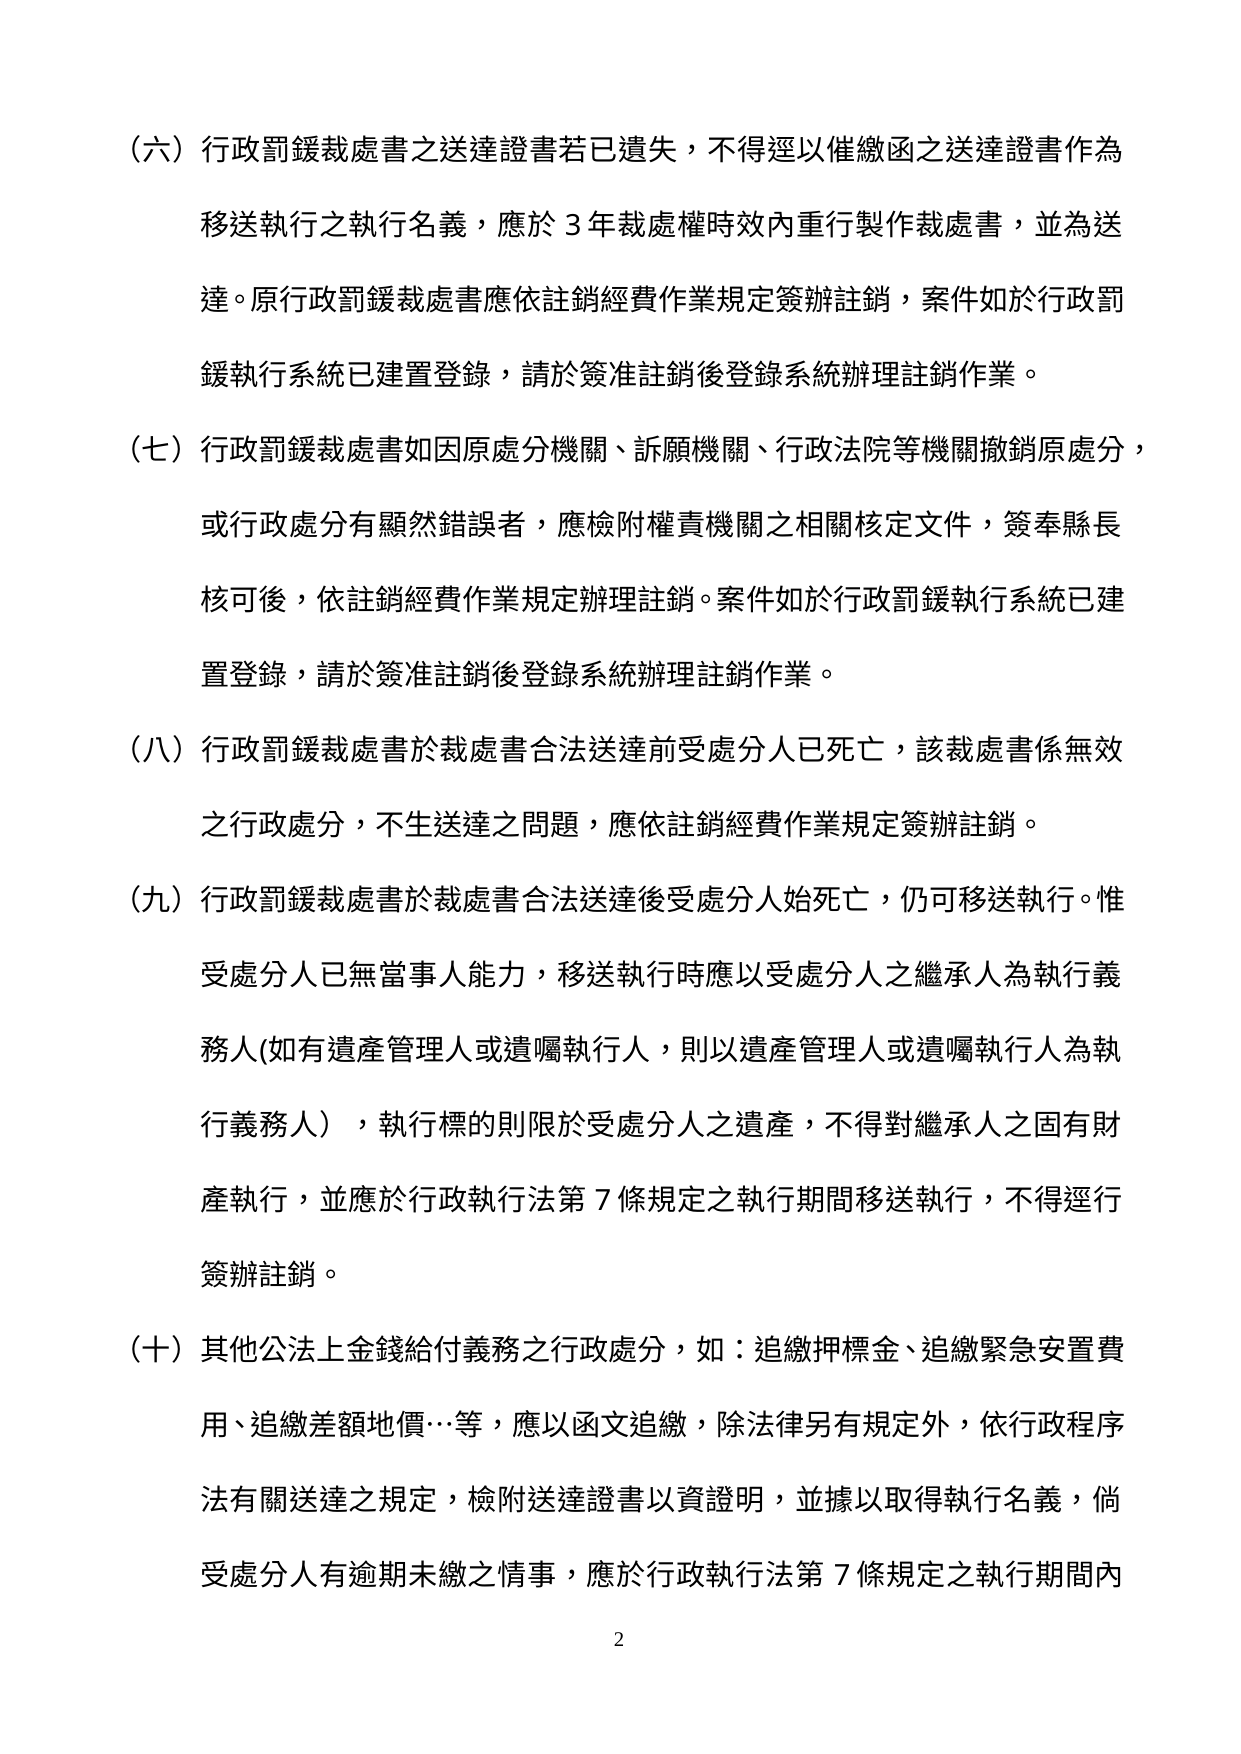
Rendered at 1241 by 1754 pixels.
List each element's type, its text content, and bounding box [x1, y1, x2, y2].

text （七）行政罰鍰裁處書如因原處分機關、訴願機關、行政法院等機關撤銷原處分，或行政處分有顯然錯誤者，應檢附權責機關之相關核定文件，簽奉縣長核可後，依註銷經費作業規定辦理註銷。案件如於行政罰鍰執行系統已建置登錄，請於簽准註銷後登錄系統辦理註銷作業。 [112, 411, 1125, 711]
text （九）行政罰鍰裁處書於裁處書合法送達後受處分人始死亡，仍可移送執行。惟受處分人已無當事人能力，移送執行時應以受處分人之繼承人為執行義務人(如有遺產管理人或遺囑執行人，則以遺產管理人或遺囑執行人為執行義務人），執行標的則限於受處分人之遺產，不得對繼承人之固有財產執行，並應於行政執行法第7條規定之執行期間移送執行，不得逕行簽辦註銷。 [112, 861, 1125, 1311]
text （八）行政罰鍰裁處書於裁處書合法送達前受處分人已死亡，該裁處書係無效之行政處分，不生送達之問題，應依註銷經費作業規定簽辦註銷。 [112, 711, 1125, 861]
text （十）其他公法上金錢給付義務之行政處分，如：追繳押標金、追繳緊急安置費用、追繳差額地價…等，應以函文追繳，除法律另有規定外，依行政程序法有關送達之規定，檢附送達證書以資證明，並據以取得執行名義，倘受處分人有逾期未繳之情事，應於行政執行法第7條規定之執行期間內 [112, 1311, 1125, 1611]
text （六）行政罰鍰裁處書之送達證書若已遺失，不得逕以催繳函之送達證書作為移送執行之執行名義，應於3年裁處權時效內重行製作裁處書，並為送達。原行政罰鍰裁處書應依註銷經費作業規定簽辦註銷，案件如於行政罰鍰執行系統已建置登錄，請於簽准註銷後登錄系統辦理註銷作業。 [112, 111, 1125, 411]
